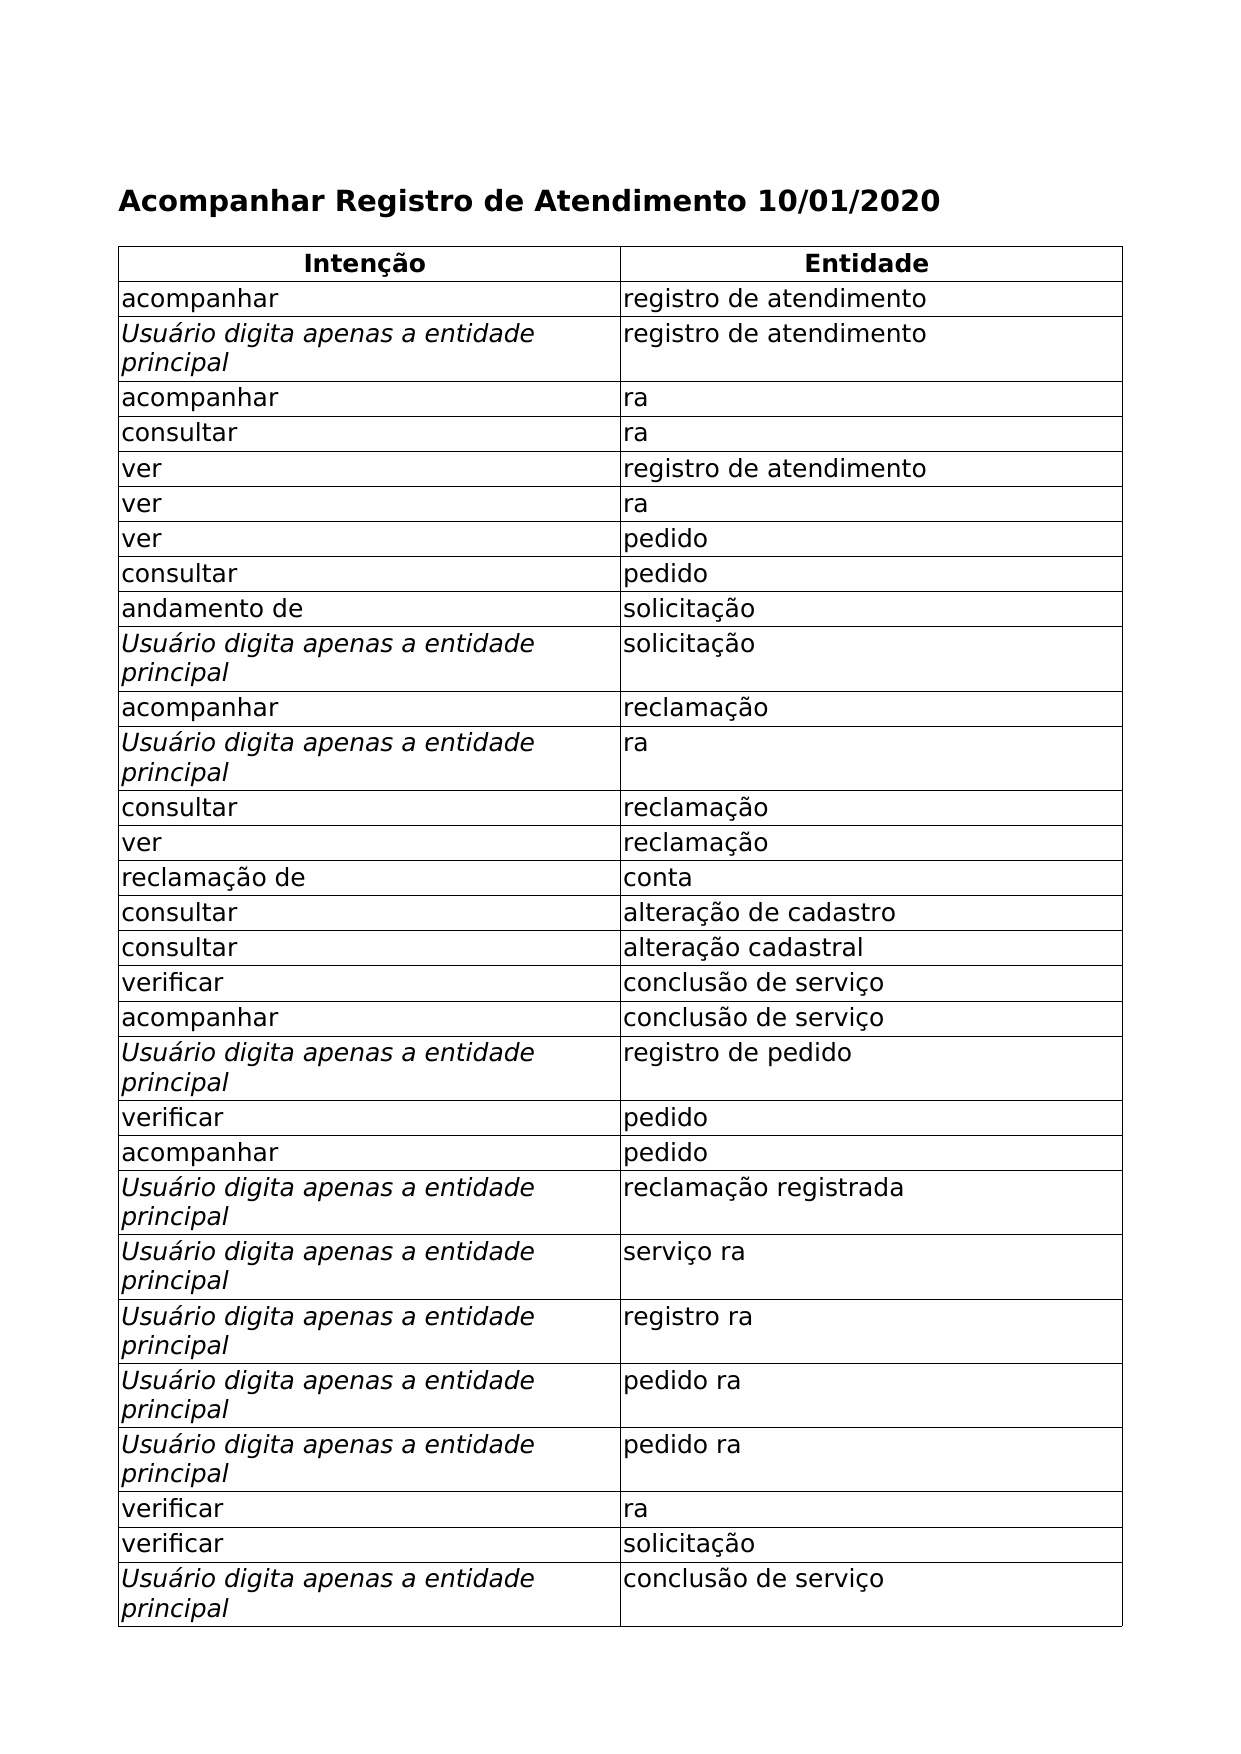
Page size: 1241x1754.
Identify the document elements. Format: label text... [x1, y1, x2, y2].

table_cell acompanhar [119, 382, 620, 416]
table_cell conclusão de serviço [621, 966, 1122, 1001]
table_cell registro de atendimento [621, 317, 1122, 381]
subtitle Acompanhar Registro de Atendimento 10/01/2020 [118, 185, 1122, 219]
table_header Intenção [119, 247, 620, 281]
table_cell pedido ra [621, 1428, 1122, 1491]
table_cell ver [119, 452, 620, 486]
table_cell ra [621, 382, 1122, 416]
table_cell registro de atendimento [621, 452, 1122, 486]
table_cell conclusão de serviço [621, 1002, 1122, 1036]
table_cell pedido [621, 1101, 1122, 1135]
table_cell conta [621, 861, 1122, 895]
table_cell acompanhar [119, 692, 620, 726]
table_cell ra [621, 417, 1122, 451]
table_cell registro de pedido [621, 1037, 1122, 1100]
table_cell Usuário digita apenas a entidade principal [119, 1428, 620, 1491]
table_cell pedido ra [621, 1364, 1122, 1427]
table_cell reclamação [621, 692, 1122, 726]
table_cell reclamação [621, 791, 1122, 825]
table_cell ra [621, 1492, 1122, 1527]
table_cell consultar [119, 896, 620, 930]
table_cell solicitação [621, 1528, 1122, 1562]
table_cell Usuário digita apenas a entidade principal [119, 1364, 620, 1427]
table_cell pedido [621, 557, 1122, 591]
table_cell ver [119, 826, 620, 860]
table_cell reclamação de [119, 861, 620, 895]
table_cell verificar [119, 1492, 620, 1527]
table_cell alteração cadastral [621, 931, 1122, 965]
table_cell alteração de cadastro [621, 896, 1122, 930]
table_cell Usuário digita apenas a entidade principal [119, 1300, 620, 1363]
table_cell consultar [119, 417, 620, 451]
table_cell registro de atendimento [621, 282, 1122, 316]
table_cell verificar [119, 1528, 620, 1562]
table_cell ra [621, 727, 1122, 790]
table_cell consultar [119, 557, 620, 591]
table_cell ra [621, 487, 1122, 521]
table_cell registro ra [621, 1300, 1122, 1363]
table_cell Usuário digita apenas a entidade principal [119, 1037, 620, 1100]
table_cell ver [119, 522, 620, 556]
table_cell pedido [621, 1136, 1122, 1170]
table_cell conclusão de serviço [621, 1563, 1122, 1626]
table_cell acompanhar [119, 1002, 620, 1036]
table_cell solicitação [621, 592, 1122, 626]
table_cell pedido [621, 522, 1122, 556]
table_cell acompanhar [119, 282, 620, 316]
table_cell verificar [119, 1101, 620, 1135]
table_cell Usuário digita apenas a entidade principal [119, 1235, 620, 1299]
table_cell ver [119, 487, 620, 521]
table_cell consultar [119, 931, 620, 965]
table_cell Usuário digita apenas a entidade principal [119, 727, 620, 790]
table_cell serviço ra [621, 1235, 1122, 1299]
table_cell Usuário digita apenas a entidade principal [119, 627, 620, 691]
table_cell reclamação registrada [621, 1171, 1122, 1234]
table_cell solicitação [621, 627, 1122, 691]
table_header Entidade [621, 247, 1122, 281]
table_cell acompanhar [119, 1136, 620, 1170]
table_cell Usuário digita apenas a entidade principal [119, 317, 620, 381]
table_cell verificar [119, 966, 620, 1001]
table_cell Usuário digita apenas a entidade principal [119, 1563, 620, 1626]
table_cell Usuário digita apenas a entidade principal [119, 1171, 620, 1234]
table_cell reclamação [621, 826, 1122, 860]
table_cell consultar [119, 791, 620, 825]
table_cell andamento de [119, 592, 620, 626]
